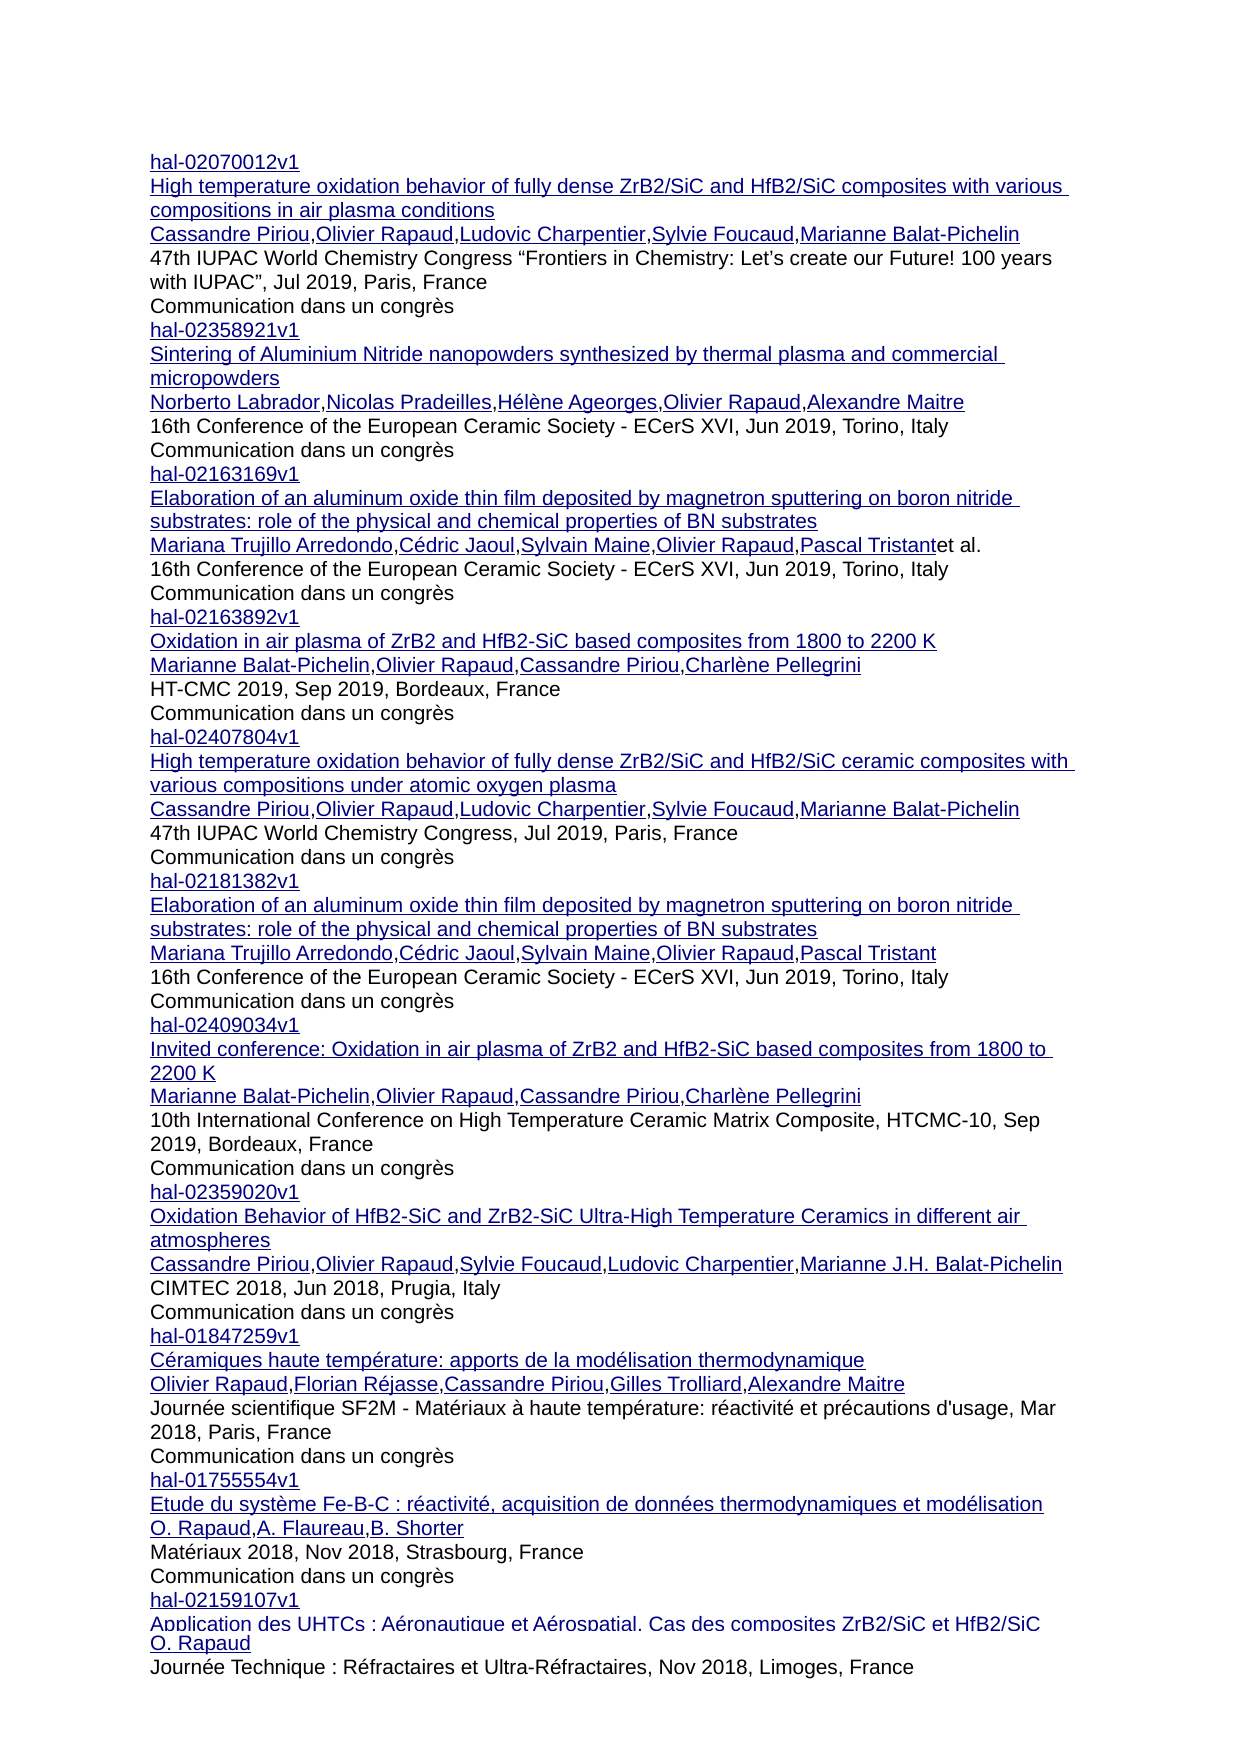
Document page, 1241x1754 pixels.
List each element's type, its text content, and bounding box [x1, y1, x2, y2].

table_cell Sintering of Aluminium Nitride nanopowders synthesized by thermal plasma and commercial micropowders Norberto Labrador,Nicolas Pradeilles,Hélène Ageorges,Olivier Rapaud,Alexandre Maitre 16th Conference of the European Ceramic Society - ECerS XVI, Jun 2019, Torino, Italy Communication dans un congrès hal-02163169v1 [150, 342, 1090, 485]
table_cell High temperature oxidation behavior of fully dense ZrB2/SiC and HfB2/SiC composites with various compositions in air plasma conditions Cassandre Piriou,Olivier Rapaud,Ludovic Charpentier,Sylvie Foucaud,Marianne Balat-Pichelin 47th IUPAC World Chemistry Congress “Frontiers in Chemistry: Let’s create our Future! 100 years with IUPAC”, Jul 2019, Paris, France Communication dans un congrès hal-02358921v1 [150, 174, 1090, 342]
table_cell Céramiques haute température: apports de la modélisation thermodynamique Olivier Rapaud,Florian Réjasse,Cassandre Piriou,Gilles Trolliard,Alexandre Maitre Journée scientifique SF2M - Matériaux à haute température: réactivité et précautions d'usage, Mar 2018, Paris, France Communication dans un congrès hal-01755554v1 [150, 1348, 1090, 1492]
table_cell Elaboration of an aluminum oxide thin film deposited by magnetron sputtering on boron nitride substrates: role of the physical and chemical properties of BN substrates Mariana Trujillo Arredondo,Cédric Jaoul,Sylvain Maine,Olivier Rapaud,Pascal Tristant 16th Conference of the European Ceramic Society - ECerS XVI, Jun 2019, Torino, Italy Communication dans un congrès hal-02409034v1 [150, 893, 1090, 1036]
table_cell Etude du système Fe-B-C : réactivité, acquisition de données thermodynamiques et modélisation O. Rapaud,A. Flaureau,B. Shorter Matériaux 2018, Nov 2018, Strasbourg, France Communication dans un congrès hal-02159107v1 [150, 1492, 1090, 1611]
table_cell High temperature oxidation behavior of fully dense ZrB2/SiC and HfB2/SiC ceramic composites with various compositions under atomic oxygen plasma Cassandre Piriou,Olivier Rapaud,Ludovic Charpentier,Sylvie Foucaud,Marianne Balat-Pichelin 47th IUPAC World Chemistry Congress, Jul 2019, Paris, France Communication dans un congrès hal-02181382v1 [150, 749, 1090, 893]
table_cell Oxidation in air plasma of ZrB2 and HfB2-SiC based composites from 1800 to 2200 K Marianne Balat-Pichelin,Olivier Rapaud,Cassandre Piriou,Charlène Pellegrini HT-CMC 2019, Sep 2019, Bordeaux, France Communication dans un congrès hal-02407804v1 [150, 629, 1090, 749]
table_cell Application des UHTCs : Aéronautique et Aérospatial. Cas des composites ZrB2/SiC et HfB2/SiC O. Rapaud Journée Technique : Réfractaires et Ultra-Réfractaires, Nov 2018, Limoges, France [150, 1611, 1090, 1679]
table_cell hal-02070012v1 [150, 150, 1090, 174]
table_cell Invited conference: Oxidation in air plasma of ZrB2 and HfB2-SiC based composites from 1800 to 2200 K Marianne Balat-Pichelin,Olivier Rapaud,Cassandre Piriou,Charlène Pellegrini 10th International Conference on High Temperature Ceramic Matrix Composite, HTCMC-10, Sep 2019, Bordeaux, France Communication dans un congrès hal-02359020v1 [150, 1036, 1090, 1204]
table_cell Elaboration of an aluminum oxide thin film deposited by magnetron sputtering on boron nitride substrates: role of the physical and chemical properties of BN substrates Mariana Trujillo Arredondo,Cédric Jaoul,Sylvain Maine,Olivier Rapaud,Pascal Tristantet al. 16th Conference of the European Ceramic Society - ECerS XVI, Jun 2019, Torino, Italy Communication dans un congrès hal-02163892v1 [150, 485, 1090, 629]
table_cell Oxidation Behavior of HfB2-SiC and ZrB2-SiC Ultra-High Temperature Ceramics in different air atmospheres Cassandre Piriou,Olivier Rapaud,Sylvie Foucaud,Ludovic Charpentier,Marianne J.H. Balat-Pichelin CIMTEC 2018, Jun 2018, Prugia, Italy Communication dans un congrès hal-01847259v1 [150, 1204, 1090, 1348]
